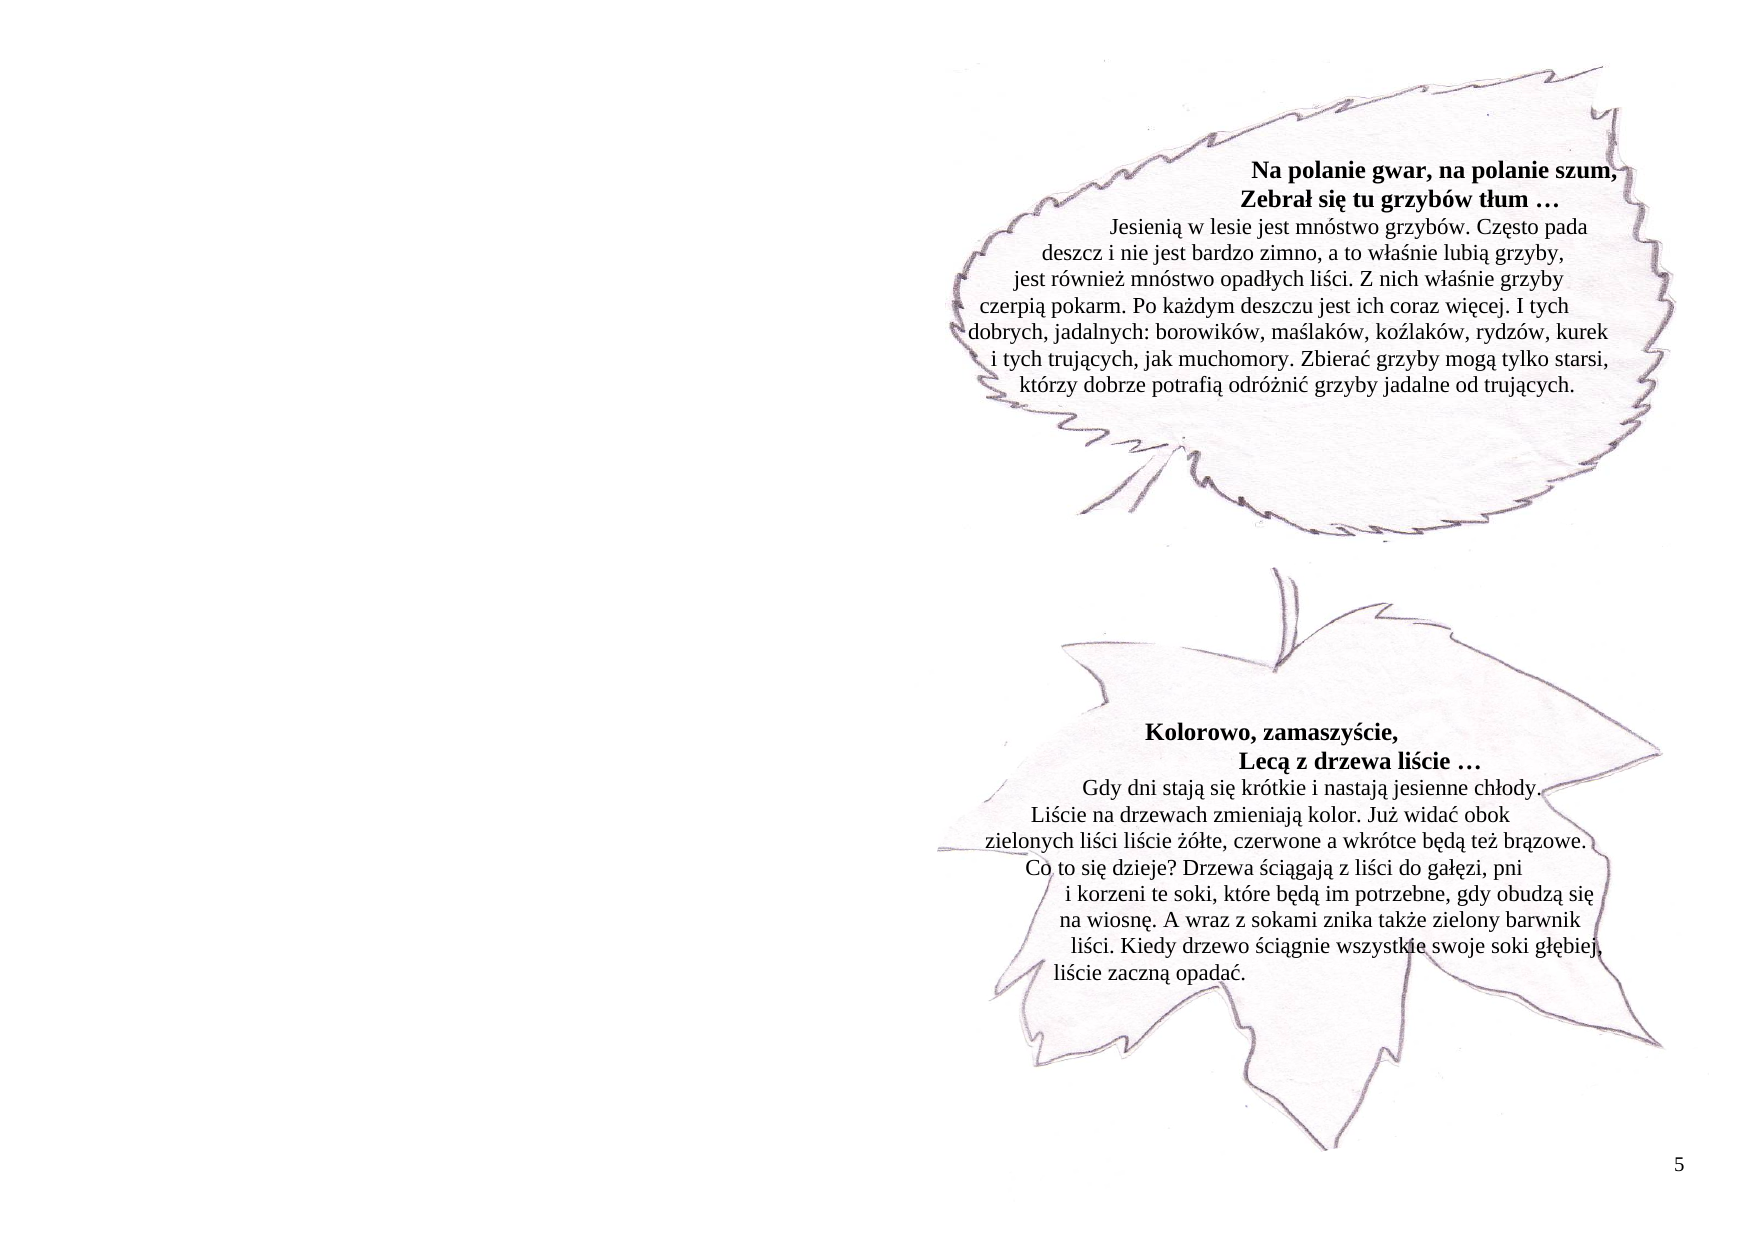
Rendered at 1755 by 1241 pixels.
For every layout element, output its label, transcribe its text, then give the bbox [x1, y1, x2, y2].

text Kolorowo, zamaszyście, [1656, 717, 1684, 746]
text Lecą z drzewa liście … [1662, 746, 1684, 774]
text liście zaczną opadać. [945, 959, 963, 985]
